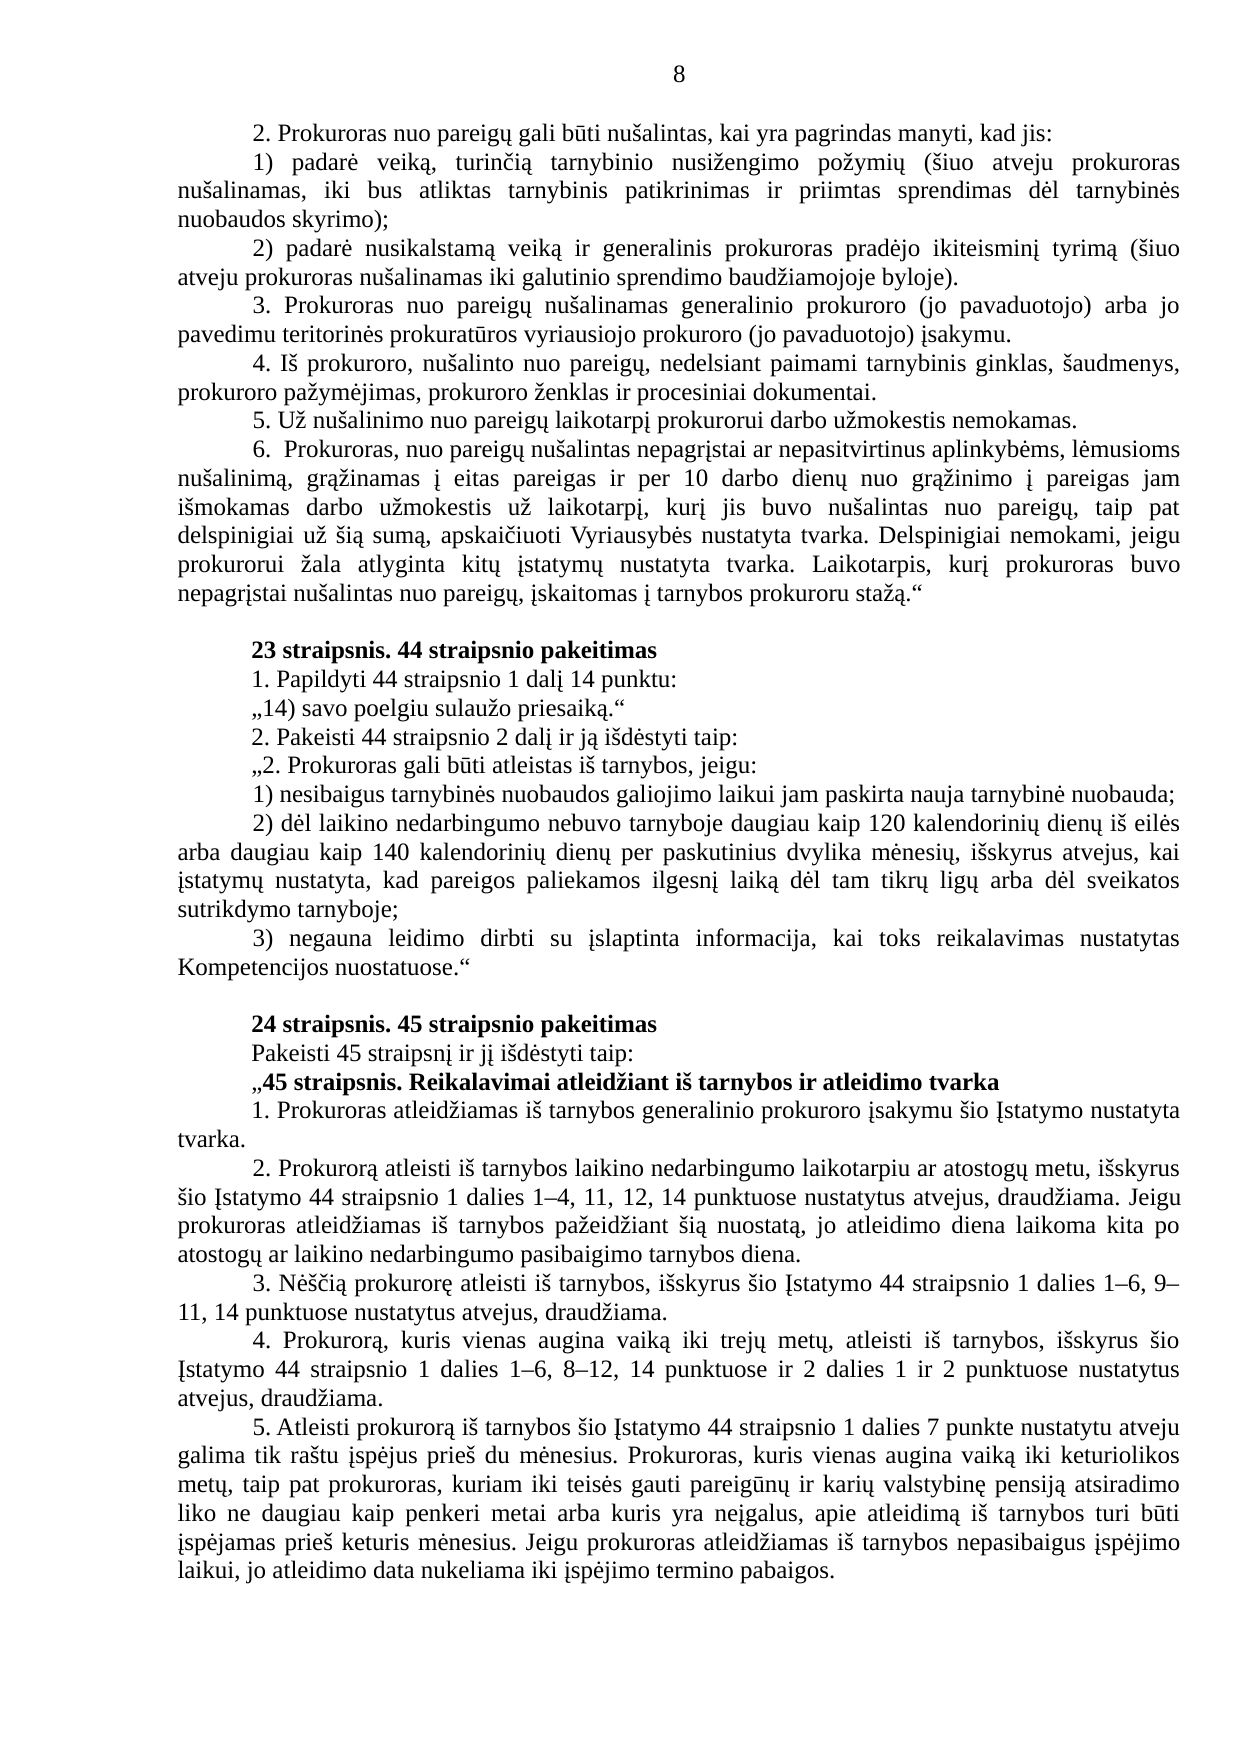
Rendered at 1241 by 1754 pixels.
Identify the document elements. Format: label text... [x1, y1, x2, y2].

text 1) padarė veiką, turinčią tarnybinio nusižengimo požymių (šiuo atveju prokuroras nušalinamas, iki bus atliktas tarnybinis patikrinimas ir priimtas sprendimas dėl tarnybinės nuobaudos skyrimo); [177, 147, 1181, 233]
text 24 straipsnis. 45 straipsnio pakeitimas [177, 1009, 1181, 1038]
text 3. Nėščią prokurorę atleisti iš tarnybos, išskyrus šio Įstatymo 44 straipsnio 1 dalies 1–6, 9–11, 14 punktuose nustatytus atvejus, draudžiama. [177, 1268, 1181, 1326]
text 3. Prokuroras nuo pareigų nušalinamas generalinio prokuroro (jo pavaduotojo) arba jo pavedimu teritorinės prokuratūros vyriausiojo prokuroro (jo pavaduotojo) įsakymu. [177, 291, 1181, 348]
text Pakeisti 45 straipsnį ir jį išdėstyti taip: [177, 1038, 1181, 1067]
text 4. Prokurorą, kuris vienas augina vaiką iki trejų metų, atleisti iš tarnybos, išskyrus šio Įstatymo 44 straipsnio 1 dalies 1–6, 8–12, 14 punktuose ir 2 dalies 1 ir 2 punktuose nustatytus atvejus, draudžiama. [177, 1326, 1181, 1412]
text 2. Prokurorą atleisti iš tarnybos laikino nedarbingumo laikotarpiu ar atostogų metu, išskyrus šio Įstatymo 44 straipsnio 1 dalies 1–4, 11, 12, 14 punktuose nustatytus atvejus, draudžiama. Jeigu prokuroras atleidžiamas iš tarnybos pažeidžiant šią nuostatą, jo atleidimo diena laikoma kita po atostogų ar laikino nedarbingumo pasibaigimo tarnybos diena. [177, 1153, 1181, 1268]
text 1) nesibaigus tarnybinės nuobaudos galiojimo laikui jam paskirta nauja tarnybinė nuobauda; [177, 779, 1181, 808]
text „14) savo poelgiu sulaužo priesaiką.“ [177, 693, 1181, 722]
text 4. Iš prokuroro, nušalinto nuo pareigų, nedelsiant paimami tarnybinis ginklas, šaudmenys, prokuroro pažymėjimas, prokuroro ženklas ir procesiniai dokumentai. [177, 348, 1181, 406]
text 23 straipsnis. 44 straipsnio pakeitimas [177, 636, 1181, 664]
text 1. Prokuroras atleidžiamas iš tarnybos generalinio prokuroro įsakymu šio Įstatymo nustatyta tvarka. [177, 1096, 1181, 1153]
text 3) negauna leidimo dirbti su įslaptinta informacija, kai toks reikalavimas nustatytas Kompetencijos nuostatuose.“ [177, 923, 1181, 981]
text 6. Prokuroras, nuo pareigų nušalintas nepagrįstai ar nepasitvirtinus aplinkybėms, lėmusioms nušalinimą, grąžinamas į eitas pareigas ir per 10 darbo dienų nuo grąžinimo į pareigas jam išmokamas darbo užmokestis už laikotarpį, kurį jis buvo nušalintas nuo pareigų, taip pat delspinigiai už šią sumą, apskaičiuoti Vyriausybės nustatyta tvarka. Delspinigiai nemokami, jeigu prokurorui žala atlyginta kitų įstatymų nustatyta tvarka. Laikotarpis, kurį prokuroras buvo nepagrįstai nušalintas nuo pareigų, įskaitomas į tarnybos prokuroru stažą.“ [177, 434, 1181, 607]
text „2. Prokuroras gali būti atleistas iš tarnybos, jeigu: [177, 751, 1181, 779]
text 5. Atleisti prokurorą iš tarnybos šio Įstatymo 44 straipsnio 1 dalies 7 punkte nustatytu atveju galima tik raštu įspėjus prieš du mėnesius. Prokuroras, kuris vienas augina vaiką iki keturiolikos metų, taip pat prokuroras, kuriam iki teisės gauti pareigūnų ir karių valstybinę pensiją atsiradimo liko ne daugiau kaip penkeri metai arba kuris yra neįgalus, apie atleidimą iš tarnybos turi būti įspėjamas prieš keturis mėnesius. Jeigu prokuroras atleidžiamas iš tarnybos nepasibaigus įspėjimo laikui, jo atleidimo data nukeliama iki įspėjimo termino pabaigos. [177, 1412, 1181, 1584]
text 2) padarė nusikalstamą veiką ir generalinis prokuroras pradėjo ikiteisminį tyrimą (šiuo atveju prokuroras nušalinamas iki galutinio sprendimo baudžiamojoje byloje). [177, 233, 1181, 291]
text 5. Už nušalinimo nuo pareigų laikotarpį prokurorui darbo užmokestis nemokamas. [177, 406, 1181, 434]
text 2) dėl laikino nedarbingumo nebuvo tarnyboje daugiau kaip 120 kalendorinių dienų iš eilės arba daugiau kaip 140 kalendorinių dienų per paskutinius dvylika mėnesių, išskyrus atvejus, kai įstatymų nustatyta, kad pareigos paliekamos ilgesnį laiką dėl tam tikrų ligų arba dėl sveikatos sutrikdymo tarnyboje; [177, 808, 1181, 923]
text „45 straipsnis. Reikalavimai atleidžiant iš tarnybos ir atleidimo tvarka [177, 1067, 1181, 1096]
text 1. Papildyti 44 straipsnio 1 dalį 14 punktu: [177, 664, 1181, 693]
text 2. Prokuroras nuo pareigų gali būti nušalintas, kai yra pagrindas manyti, kad jis: [177, 118, 1181, 147]
text 2. Pakeisti 44 straipsnio 2 dalį ir ją išdėstyti taip: [177, 722, 1181, 751]
